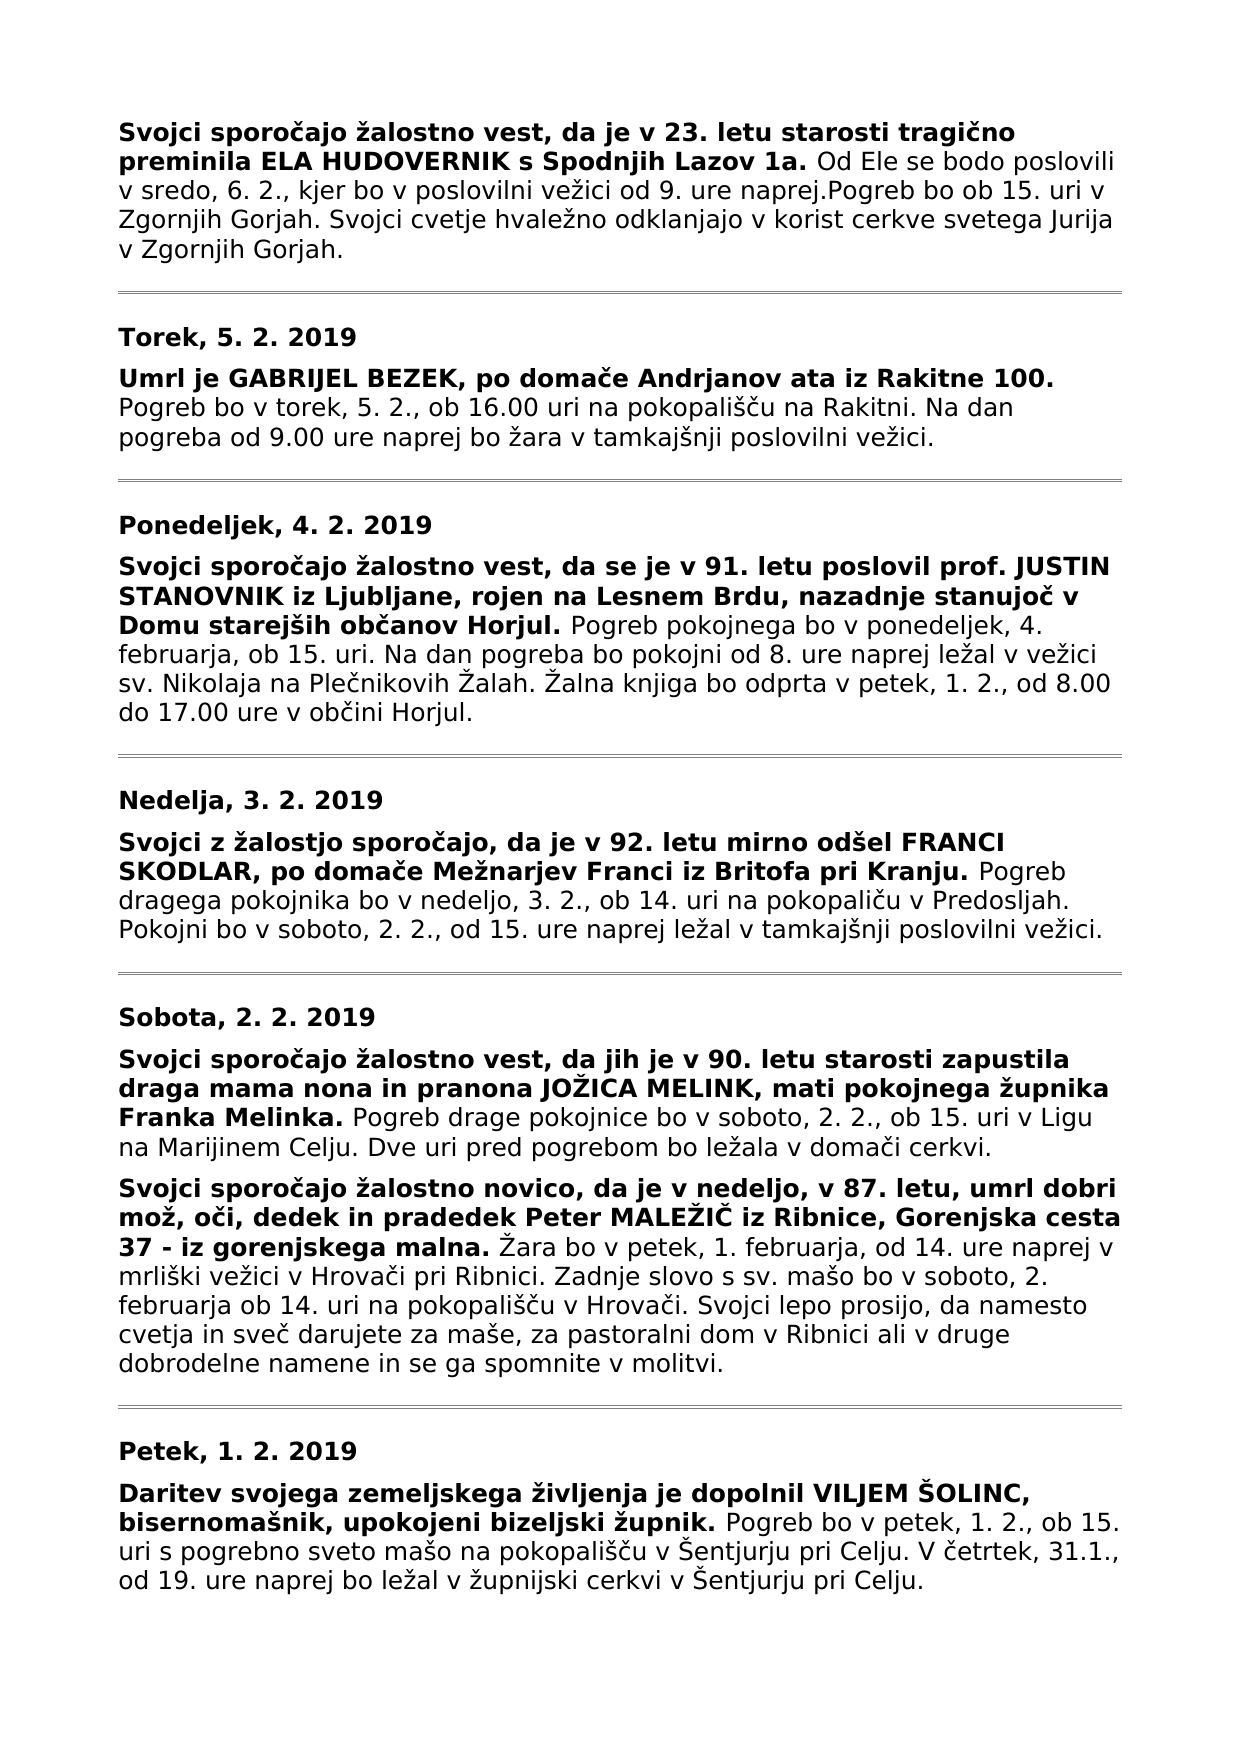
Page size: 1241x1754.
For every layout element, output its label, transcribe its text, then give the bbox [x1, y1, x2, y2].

text Svojci z žalostjo sporočajo, da je v 92. letu mirno odšel FRANCI SKODLAR, po domače Mežnarjev Franci iz Britofa pri Kranju. Pogreb dragega pokojnika bo v nedeljo, 3. 2., ob 14. uri na pokopaliču v Predosljah. Pokojni bo v soboto, 2. 2., od 15. ure naprej ležal v tamkajšnji poslovilni vežici. [118, 828, 1122, 945]
text Svojci sporočajo žalostno vest, da jih je v 90. letu starosti zapustila draga mama nona in pranona JOŽICA MELINK, mati pokojnega župnika Franka Melinka. Pogreb drage pokojnice bo v soboto, 2. 2., ob 15. uri v Ligu na Marijinem Celju. Dve uri pred pogrebom bo ležala v domači cerkvi. [118, 1045, 1122, 1162]
text Ponedeljek, 4. 2. 2019 [118, 511, 1122, 540]
text Svojci sporočajo žalostno novico, da je v nedeljo, v 87. letu, umrl dobri mož, oči, dedek in pradedek Peter MALEŽIČ iz Ribnice, Gorenjska cesta 37 - iz gorenjskega malna. Žara bo v petek, 1. februarja, od 14. ure naprej v mrliški vežici v Hrovači pri Ribnici. Zadnje slovo s sv. mašo bo v soboto, 2. februarja ob 14. uri na pokopališču v Hrovači. Svojci lepo prosijo, da namesto cvetja in sveč darujete za maše, za pastoralni dom v Ribnici ali v druge dobrodelne namene in se ga spomnite v molitvi. [118, 1174, 1122, 1378]
text Nedelja, 3. 2. 2019 [118, 786, 1122, 816]
text Svojci sporočajo žalostno vest, da je v 23. letu starosti tragično preminila ELA HUDOVERNIK s Spodnjih Lazov 1a. Od Ele se bodo poslovili v sredo, 6. 2., kjer bo v poslovilni vežici od 9. ure naprej.Pogreb bo ob 15. uri v Zgornjih Gorjah. Svojci cvetje hvaležno odklanjajo v korist cerkve svetega Jurija v Zgornjih Gorjah. [118, 118, 1122, 264]
text Torek, 5. 2. 2019 [118, 323, 1122, 352]
text Svojci sporočajo žalostno vest, da se je v 91. letu poslovil prof. JUSTIN STANOVNIK iz Ljubljane, rojen na Lesnem Brdu, nazadnje stanujoč v Domu starejših občanov Horjul. Pogreb pokojnega bo v ponedeljek, 4. februarja, ob 15. uri. Na dan pogreba bo pokojni od 8. ure naprej ležal v vežici sv. Nikolaja na Plečnikovih Žalah. Žalna knjiga bo odprta v petek, 1. 2., od 8.00 do 17.00 ure v občini Horjul. [118, 552, 1122, 727]
text Umrl je GABRIJEL BEZEK, po domače Andrjanov ata iz Rakitne 100. Pogreb bo v torek, 5. 2., ob 16.00 uri na pokopališču na Rakitni. Na dan pogreba od 9.00 ure naprej bo žara v tamkajšnji poslovilni vežici. [118, 364, 1122, 452]
text Daritev svojega zemeljskega življenja je dopolnil VILJEM ŠOLINC, bisernomašnik, upokojeni bizeljski župnik. Pogreb bo v petek, 1. 2., ob 15. uri s pogrebno sveto mašo na pokopališču v Šentjurju pri Celju. V četrtek, 31.1., od 19. ure naprej bo ležal v župnijski cerkvi v Šentjurju pri Celju. [118, 1479, 1122, 1596]
text Petek, 1. 2. 2019 [118, 1437, 1122, 1467]
text Sobota, 2. 2. 2019 [118, 1003, 1122, 1033]
